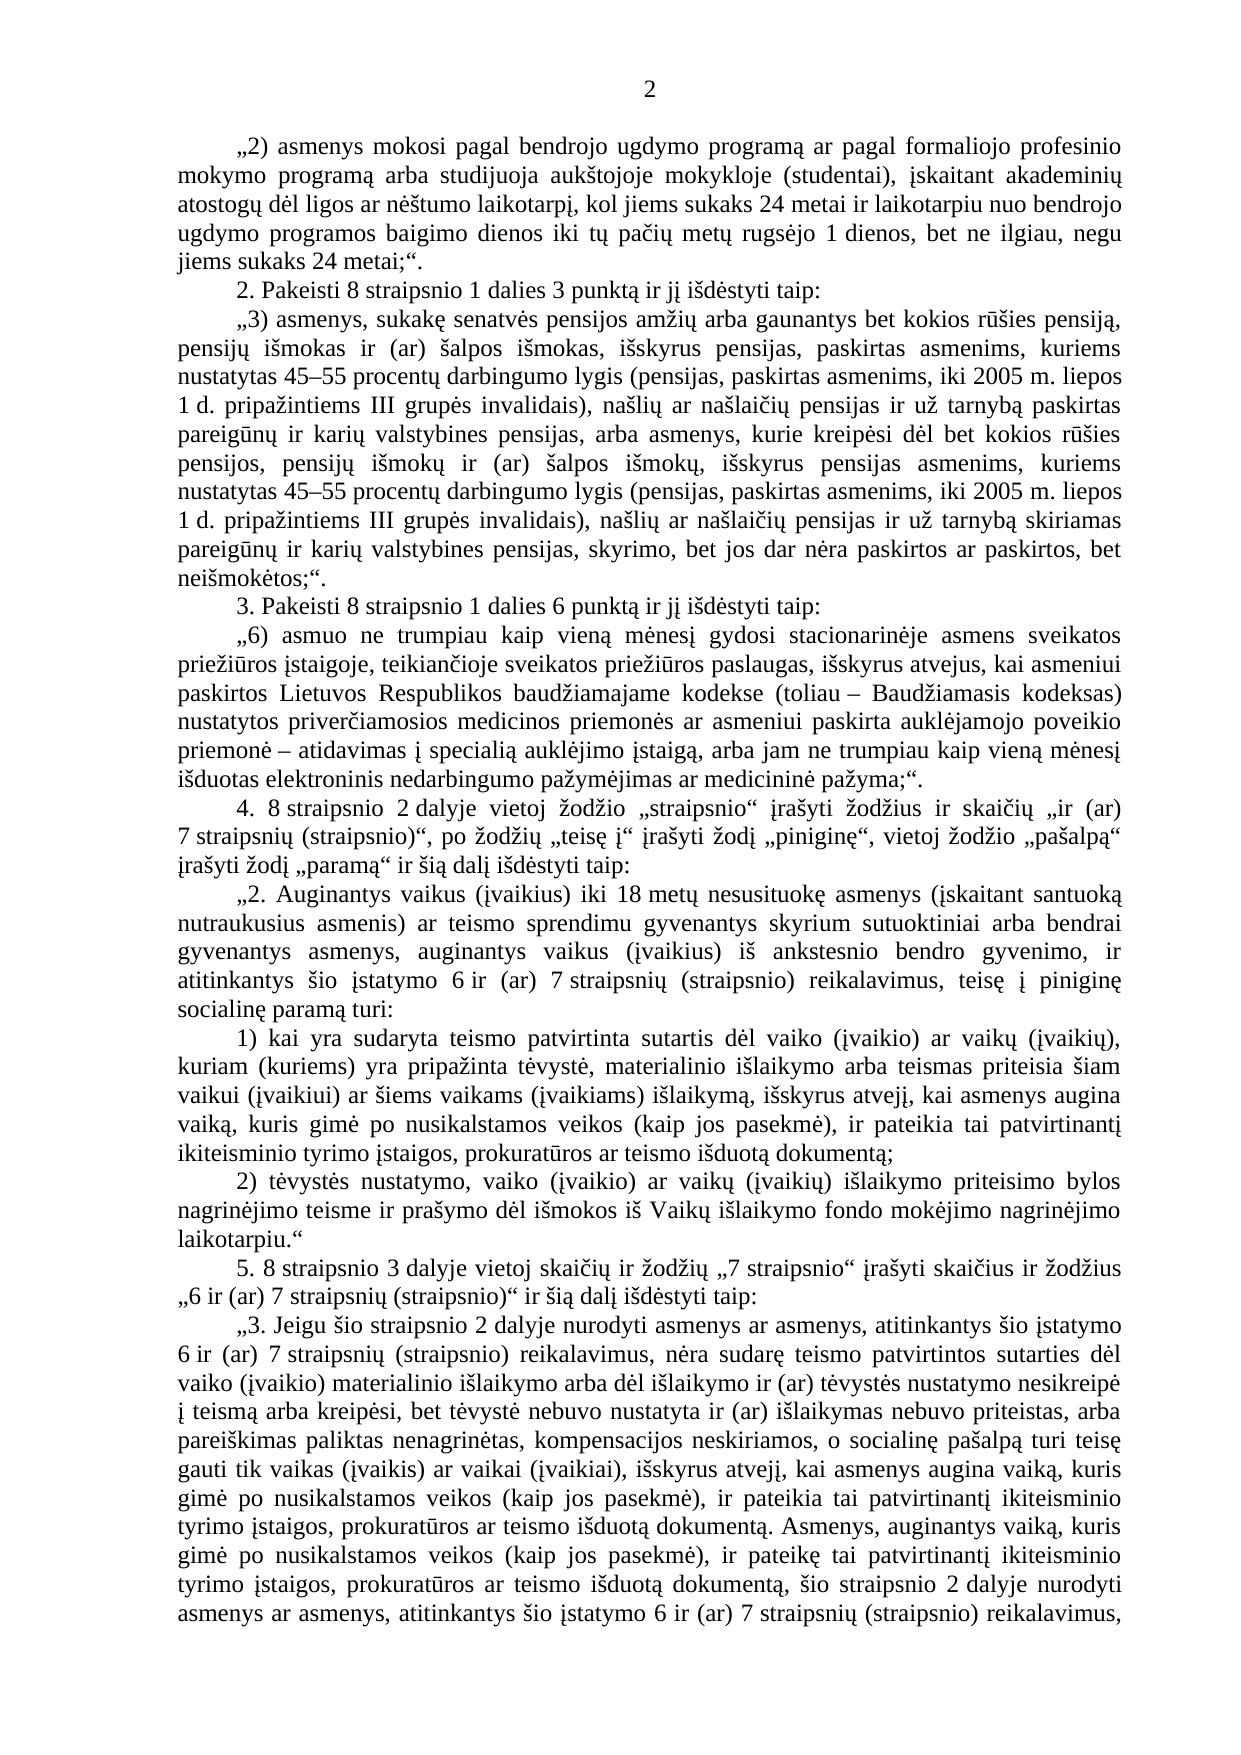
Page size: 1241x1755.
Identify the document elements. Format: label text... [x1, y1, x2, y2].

text „2. Auginantys vaikus (įvaikius) iki 18 metų nesusituokę asmenys (įskaitant santuoką nutraukusius asmenis) ar teismo sprendimu gyvenantys skyrium sutuoktiniai arba bendrai gyvenantys asmenys, auginantys vaikus (įvaikius) iš ankstesnio bendro gyvenimo, ir atitinkantys šio įstatymo 6 ir (ar) 7 straipsnių (straipsnio) reikalavimus, teisę į piniginę socialinę paramą turi: [177, 879, 1122, 1023]
text 5. 8 straipsnio 3 dalyje vietoj skaičių ir žodžių „7 straipsnio“ įrašyti skaičius ir žodžius „6 ir (ar) 7 straipsnių (straipsnio)“ ir šią dalį išdėstyti taip: [177, 1253, 1122, 1310]
text 2) tėvystės nustatymo, vaiko (įvaikio) ar vaikų (įvaikių) išlaikymo priteisimo bylos nagrinėjimo teisme ir prašymo dėl išmokos iš Vaikų išlaikymo fondo mokėjimo nagrinėjimo laikotarpiu.“ [177, 1166, 1122, 1253]
text 3. Pakeisti 8 straipsnio 1 dalies 6 punktą ir jį išdėstyti taip: [177, 591, 1122, 620]
text „6) asmuo ne trumpiau kaip vieną mėnesį gydosi stacionarinėje asmens sveikatos priežiūros įstaigoje, teikiančioje sveikatos priežiūros paslaugas, išskyrus atvejus, kai asmeniui paskirtos Lietuvos Respublikos baudžiamajame kodekse (toliau – Baudžiamasis kodeksas) nustatytos priverčiamosios medicinos priemonės ar asmeniui paskirta auklėjamojo poveikio priemonė – atidavimas į specialią auklėjimo įstaigą, arba jam ne trumpiau kaip vieną mėnesį išduotas elektroninis nedarbingumo pažymėjimas ar medicininė pažyma;“. [177, 620, 1122, 793]
text „2) asmenys mokosi pagal bendrojo ugdymo programą ar pagal formaliojo profesinio mokymo programą arba studijuoja aukštojoje mokykloje (studentai), įskaitant akademinių atostogų dėl ligos ar nėštumo laikotarpį, kol jiems sukaks 24 metai ir laikotarpiu nuo bendrojo ugdymo programos baigimo dienos iki tų pačių metų rugsėjo 1 dienos, bet ne ilgiau, negu jiems sukaks 24 metai;“. [177, 131, 1122, 275]
text 2. Pakeisti 8 straipsnio 1 dalies 3 punktą ir jį išdėstyti taip: [177, 275, 1122, 304]
text 4. 8 straipsnio 2 dalyje vietoj žodžio „straipsnio“ įrašyti žodžius ir skaičių „ir (ar) 7 straipsnių (straipsnio)“, po žodžių „teisę į“ įrašyti žodį „piniginę“, vietoj žodžio „pašalpą“ įrašyti žodį „paramą“ ir šią dalį išdėstyti taip: [177, 793, 1122, 879]
text 1) kai yra sudaryta teismo patvirtinta sutartis dėl vaiko (įvaikio) ar vaikų (įvaikių), kuriam (kuriems) yra pripažinta tėvystė, materialinio išlaikymo arba teismas priteisia šiam vaikui (įvaikiui) ar šiems vaikams (įvaikiams) išlaikymą, išskyrus atvejį, kai asmenys augina vaiką, kuris gimė po nusikalstamos veikos (kaip jos pasekmė), ir pateikia tai patvirtinantį ikiteisminio tyrimo įstaigos, prokuratūros ar teismo išduotą dokumentą; [177, 1023, 1122, 1166]
text „3) asmenys, sukakę senatvės pensijos amžių arba gaunantys bet kokios rūšies pensiją, pensijų išmokas ir (ar) šalpos išmokas, išskyrus pensijas, paskirtas asmenims, kuriems nustatytas 45–55 procentų darbingumo lygis (pensijas, paskirtas asmenims, iki 2005 m. liepos 1 d. pripažintiems III grupės invalidais), našlių ar našlaičių pensijas ir už tarnybą paskirtas pareigūnų ir karių valstybines pensijas, arba asmenys, kurie kreipėsi dėl bet kokios rūšies pensijos, pensijų išmokų ir (ar) šalpos išmokų, išskyrus pensijas asmenims, kuriems nustatytas 45–55 procentų darbingumo lygis (pensijas, paskirtas asmenims, iki 2005 m. liepos 1 d. pripažintiems III grupės invalidais), našlių ar našlaičių pensijas ir už tarnybą skiriamas pareigūnų ir karių valstybines pensijas, skyrimo, bet jos dar nėra paskirtos ar paskirtos, bet neišmokėtos;“. [177, 304, 1122, 591]
text „3. Jeigu šio straipsnio 2 dalyje nurodyti asmenys ar asmenys, atitinkantys šio įstatymo 6 ir (ar) 7 straipsnių (straipsnio) reikalavimus, nėra sudarę teismo patvirtintos sutarties dėl vaiko (įvaikio) materialinio išlaikymo arba dėl išlaikymo ir (ar) tėvystės nustatymo nesikreipė į teismą arba kreipėsi, bet tėvystė nebuvo nustatyta ir (ar) išlaikymas nebuvo priteistas, arba pareiškimas paliktas nenagrinėtas, kompensacijos neskiriamos, o socialinę pašalpą turi teisę gauti tik vaikas (įvaikis) ar vaikai (įvaikiai), išskyrus atvejį, kai asmenys augina vaiką, kuris gimė po nusikalstamos veikos (kaip jos pasekmė), ir pateikia tai patvirtinantį ikiteisminio tyrimo įstaigos, prokuratūros ar teismo išduotą dokumentą. Asmenys, auginantys vaiką, kuris gimė po nusikalstamos veikos (kaip jos pasekmė), ir pateikę tai patvirtinantį ikiteisminio tyrimo įstaigos, prokuratūros ar teismo išduotą dokumentą, šio straipsnio 2 dalyje nurodyti asmenys ar asmenys, atitinkantys šio įstatymo 6 ir (ar) 7 straipsnių (straipsnio) reikalavimus, [177, 1310, 1122, 1626]
